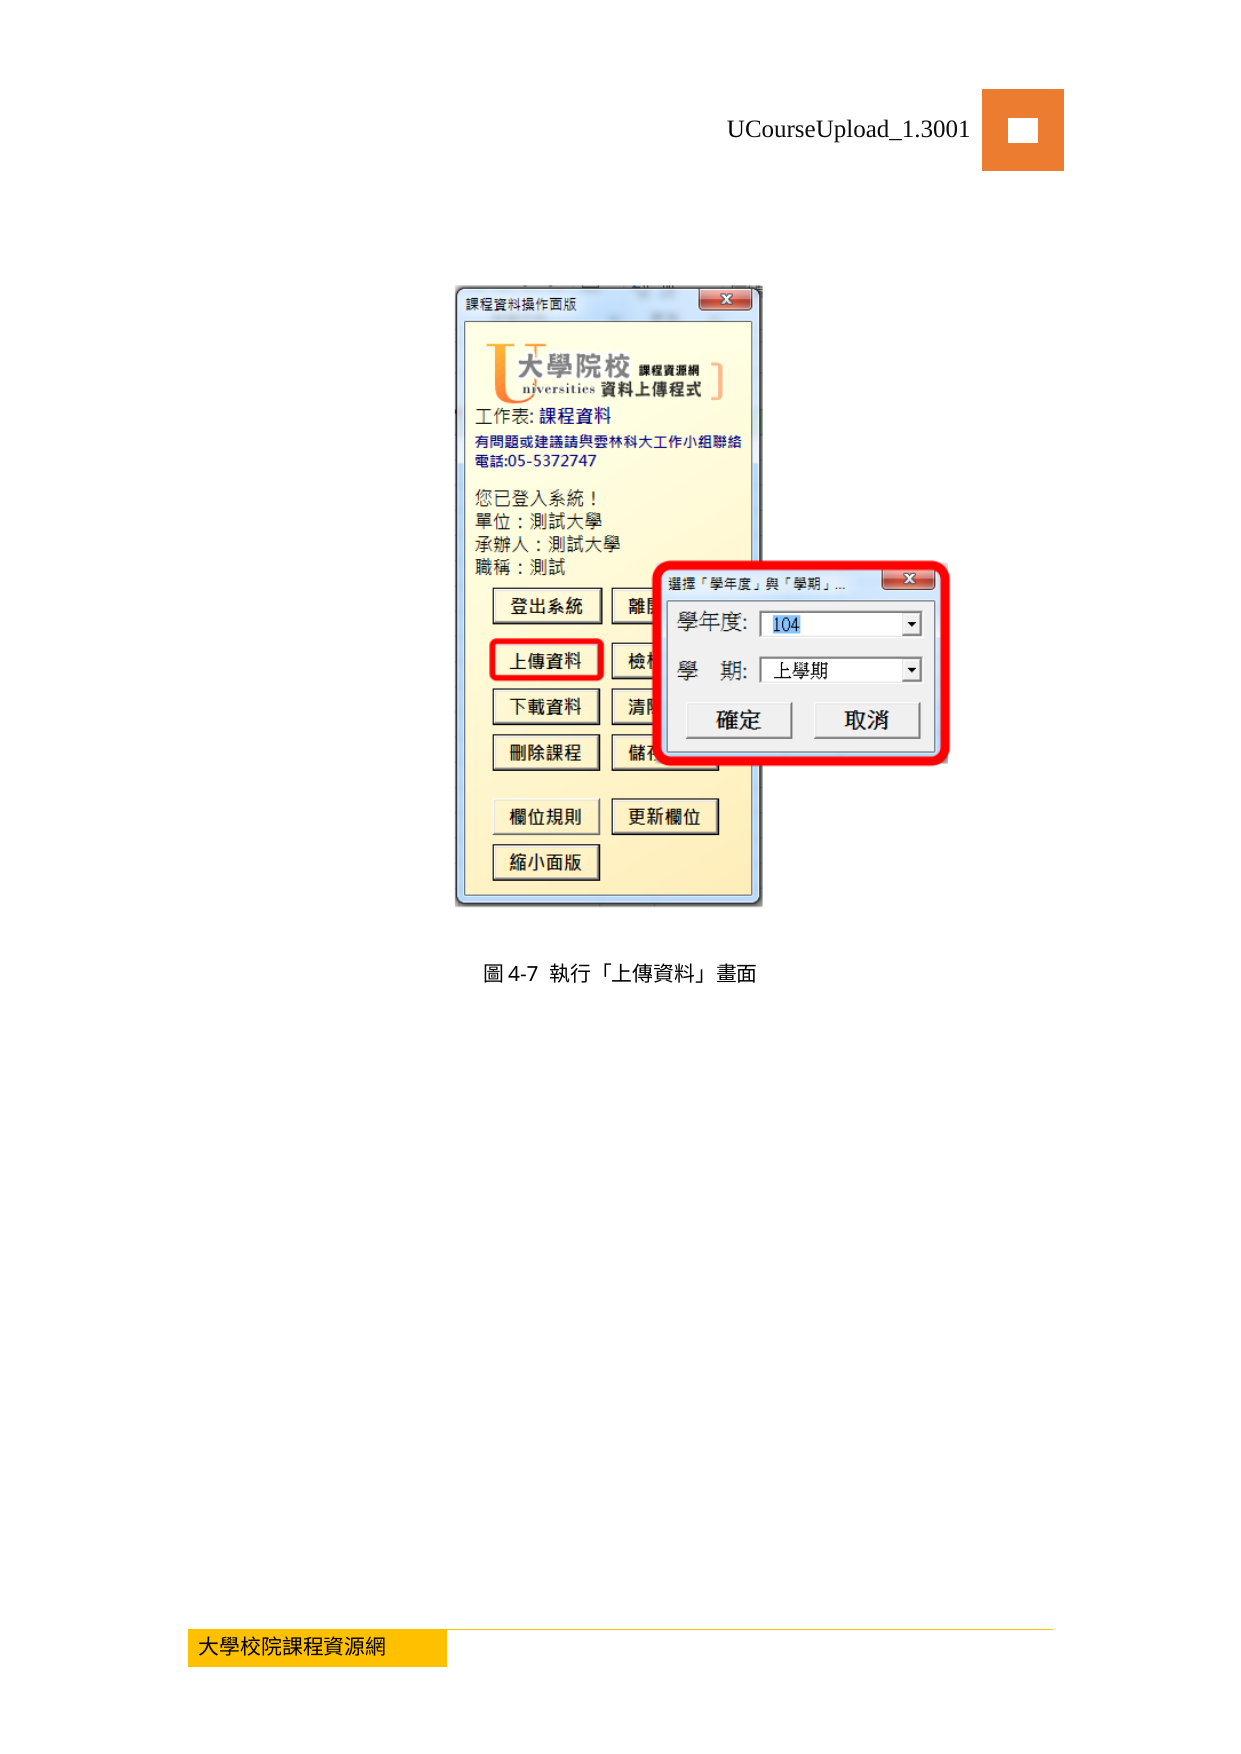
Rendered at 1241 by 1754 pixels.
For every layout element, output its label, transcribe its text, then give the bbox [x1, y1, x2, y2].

subtitle 圖4-7 執行「上傳資料」畫面 [187, 931, 1053, 993]
